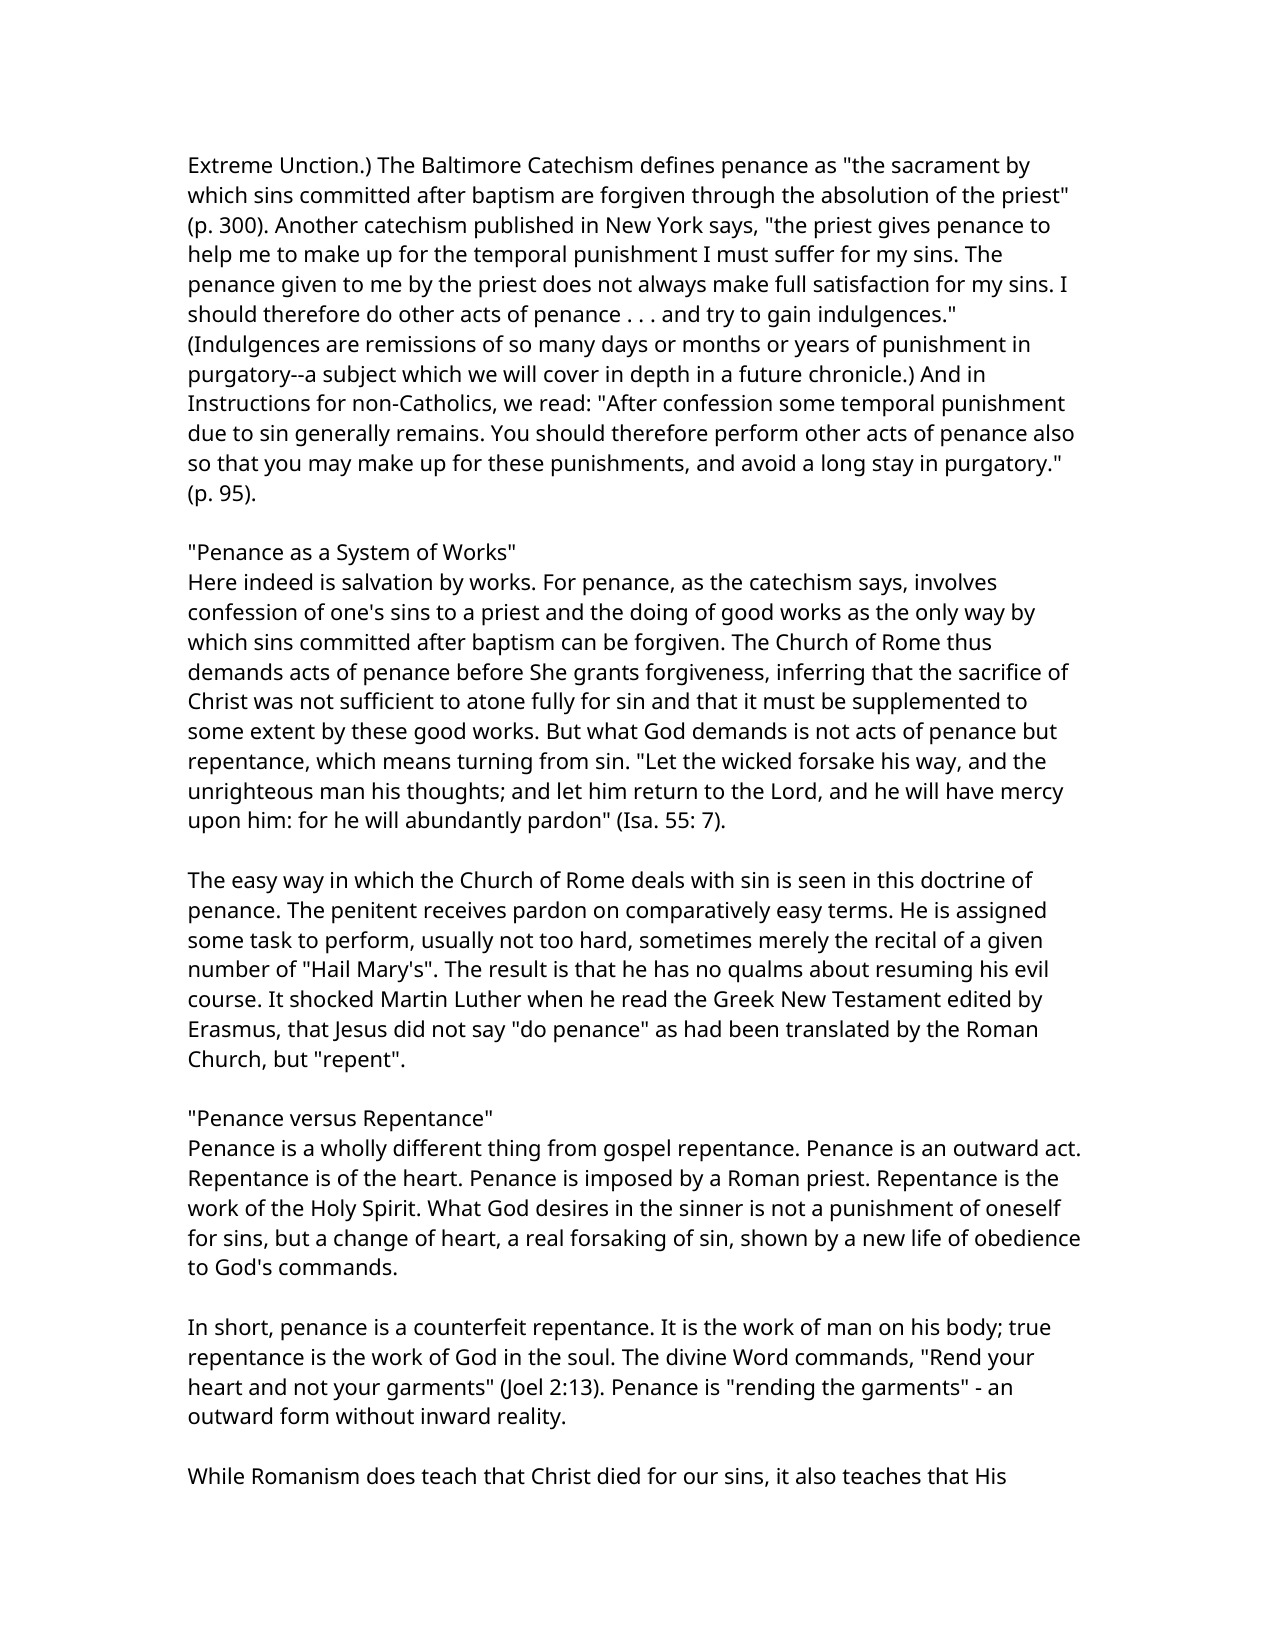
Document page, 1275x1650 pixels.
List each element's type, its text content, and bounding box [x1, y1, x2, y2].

text Extreme Unction.) The Baltimore Catechism defines penance as "the sacrament by which sins committed after baptism are forgiven through the absolution of the priest" (p. 300). Another catechism published in New York says, "the priest gives penance to help me to make up for the temporal punishment I must suffer for my sins. The penance given to me by the priest does not always make full satisfaction for my sins. I should therefore do other acts of penance . . . and try to gain indulgences." (Indulgences are remissions of so many days or months or years of punishment in purgatory--a subject which we will cover in depth in a future chronicle.) And in Instructions for non-Catholics, we read: "After confession some temporal punishment due to sin generally remains. You should therefore perform other acts of penance also so that you may make up for these punishments, and avoid a long stay in purgatory." (p. 95). "Penance as a System of Works" Here indeed is salvation by works. For penance, as the catechism says, involves confession of one's sins to a priest and the doing of good works as the only way by which sins committed after baptism can be forgiven. The Church of Rome thus demands acts of penance before She grants forgiveness, inferring that the sacrifice of Christ was not sufficient to atone fully for sin and that it must be supplemented to some extent by these good works. But what God demands is not acts of penance but repentance, which means turning from sin. "Let the wicked forsake his way, and the unrighteous man his thoughts; and let him return to the Lord, and he will have mercy upon him: for he will abundantly pardon" (Isa. 55: 7). The easy way in which the Church of Rome deals with sin is seen in this doctrine of penance. The penitent receives pardon on comparatively easy terms. He is assigned some task to perform, usually not too hard, sometimes merely the recital of a given number of "Hail Mary's". The result is that he has no qualms about resuming his evil course. It shocked Martin Luther when he read the Greek New Testament edited by Erasmus, that Jesus did not say "do penance" as had been translated by the Roman Church, but "repent". "Penance versus Repentance" Penance is a wholly different thing from gospel repentance. Penance is an outward act. Repentance is of the heart. Penance is imposed by a Roman priest. Repentance is the work of the Holy Spirit. What God desires in the sinner is not a punishment of oneself for sins, but a change of heart, a real forsaking of sin, shown by a new life of obedience to God's commands. In short, penance is a counterfeit repentance. It is the work of man on his body; true repentance is the work of God in the soul. The divine Word commands, "Rend your heart and not your garments" (Joel 2:13). Penance is "rending the garments" - an outward form without inward reality. While Romanism does teach that Christ died for our sins, it also teaches that His [187, 150, 1087, 1491]
